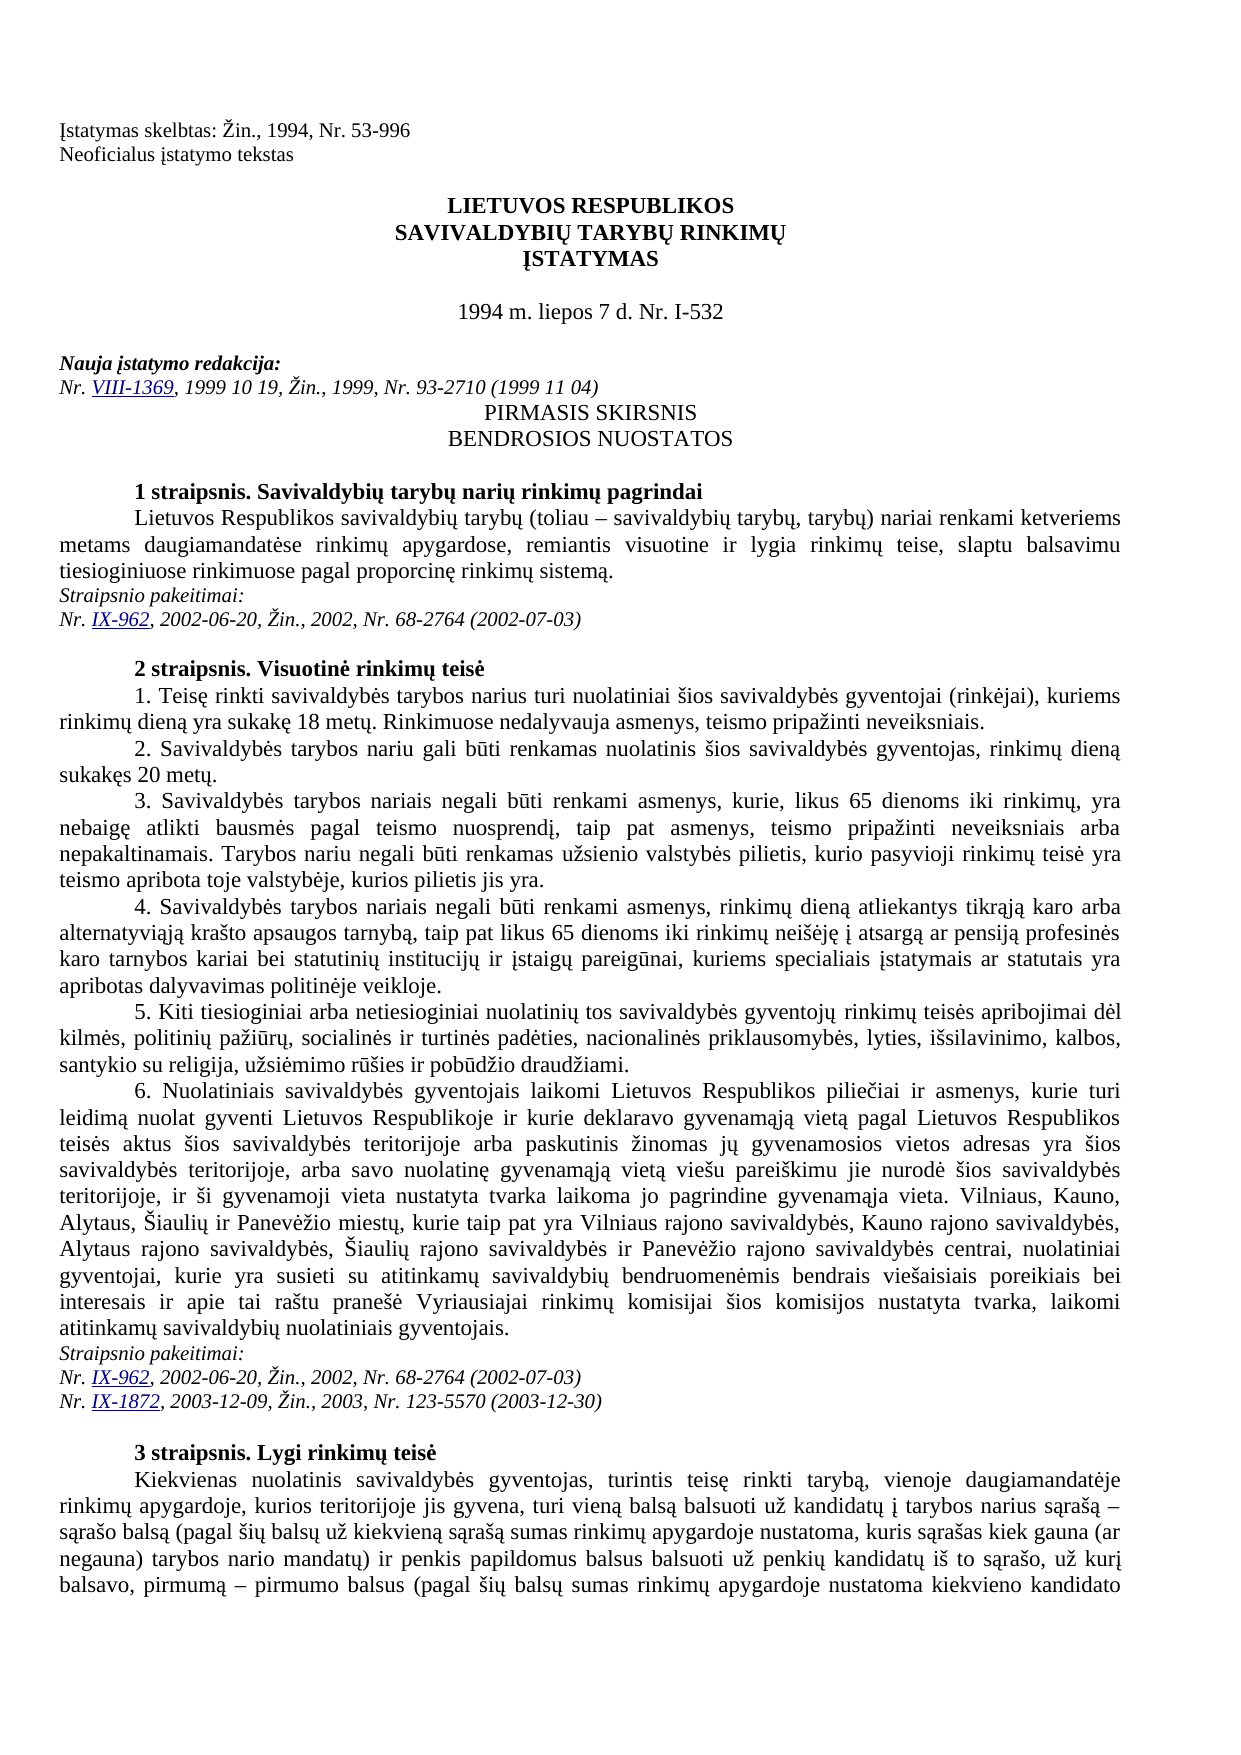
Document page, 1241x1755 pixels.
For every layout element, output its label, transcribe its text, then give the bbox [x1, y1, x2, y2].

text ĮSTATYMAS [59, 245, 1122, 272]
text Kiekvienas nuolatinis savivaldybės gyventojas, turintis teisę rinkti tarybą, vienoje daugiamandatėje rinkimų apygardoje, kurios teritorijoje jis gyvena, turi vieną balsą balsuoti už kandidatų į tarybos narius sąrašą – sąrašo balsą (pagal šių balsų už kiekvieną sąrašą sumas rinkimų apygardoje nustatoma, kuris sąrašas kiek gauna (ar negauna) tarybos nario mandatų) ir penkis papildomus balsus balsuoti už penkių kandidatų iš to sąrašo, už kurį balsavo, pirmumą – pirmumo balsus (pagal šių balsų sumas rinkimų apygardoje nustatoma kiekvieno kandidato [59, 1466, 1122, 1597]
text 2. Savivaldybės tarybos nariu gali būti renkamas nuolatinis šios savivaldybės gyventojas, rinkimų dieną sukakęs 20 metų. [59, 734, 1122, 787]
text PIRMASIS SKIRSNIS [59, 399, 1122, 425]
text Lietuvos Respublikos savivaldybių tarybų (toliau – savivaldybių tarybų, tarybų) nariai renkami ketveriems metams daugiamandatėse rinkimų apygardose, remiantis visuotine ir lygia rinkimų teise, slaptu balsavimu tiesioginiuose rinkimuose pagal proporcinę rinkimų sistemą. [59, 504, 1122, 583]
text Neoficialus įstatymo tekstas [59, 142, 1122, 166]
text LIETUVOS RESPUBLIKOS [59, 193, 1122, 219]
text 1. Teisę rinkti savivaldybės tarybos narius turi nuolatiniai šios savivaldybės gyventojai (rinkėjai), kuriems rinkimų dieną yra sukakę 18 metų. Rinkimuose nedalyvauja asmenys, teismo pripažinti neveiksniais. [59, 682, 1122, 734]
text Straipsnio pakeitimai: [59, 583, 1122, 607]
text 1994 m. liepos 7 d. Nr. I-532 [59, 298, 1122, 324]
text 1 straipsnis. Savivaldybių tarybų narių rinkimų pagrindai [59, 478, 1122, 504]
text Nauja įstatymo redakcija: [59, 351, 1122, 375]
text 3 straipsnis. Lygi rinkimų teisė [59, 1439, 1122, 1466]
text Nr. IX-1872, 2003-12-09, Žin., 2003, Nr. 123-5570 (2003-12-30) [59, 1389, 1122, 1413]
text Nr. IX-962, 2002-06-20, Žin., 2002, Nr. 68-2764 (2002-07-03) [59, 1365, 1122, 1389]
text 3. Savivaldybės tarybos nariais negali būti renkami asmenys, kurie, likus 65 dienoms iki rinkimų, yra nebaigę atlikti bausmės pagal teismo nuosprendį, taip pat asmenys, teismo pripažinti neveiksniais arba nepakaltinamais. Tarybos nariu negali būti renkamas užsienio valstybės pilietis, kurio pasyvioji rinkimų teisė yra teismo apribota toje valstybėje, kurios pilietis jis yra. [59, 787, 1122, 893]
text SAVIVALDYBIŲ TARYBŲ RINKIMŲ [59, 219, 1122, 245]
text Nr. VIII-1369, 1999 10 19, Žin., 1999, Nr. 93-2710 (1999 11 04) [59, 375, 1122, 399]
text 4. Savivaldybės tarybos nariais negali būti renkami asmenys, rinkimų dieną atliekantys tikrąją karo arba alternatyviąją krašto apsaugos tarnybą, taip pat likus 65 dienoms iki rinkimų neišėję į atsargą ar pensiją profesinės karo tarnybos kariai bei statutinių institucijų ir įstaigų pareigūnai, kuriems specialiais įstatymais ar statutais yra apribotas dalyvavimas politinėje veikloje. [59, 893, 1122, 998]
text Nr. IX-962, 2002-06-20, Žin., 2002, Nr. 68-2764 (2002-07-03) [59, 607, 1122, 631]
text BENDROSIOS NUOSTATOS [59, 425, 1122, 452]
text Straipsnio pakeitimai: [59, 1341, 1122, 1365]
text 5. Kiti tiesioginiai arba netiesioginiai nuolatinių tos savivaldybės gyventojų rinkimų teisės apribojimai dėl kilmės, politinių pažiūrų, socialinės ir turtinės padėties, nacionalinės priklausomybės, lyties, išsilavinimo, kalbos, santykio su religija, užsiėmimo rūšies ir pobūdžio draudžiami. [59, 998, 1122, 1077]
text Įstatymas skelbtas: Žin., 1994, Nr. 53-996 [59, 118, 1122, 142]
text 2 straipsnis. Visuotinė rinkimų teisė [59, 656, 1122, 682]
text 6. Nuolatiniais savivaldybės gyventojais laikomi Lietuvos Respublikos piliečiai ir asmenys, kurie turi leidimą nuolat gyventi Lietuvos Respublikoje ir kurie deklaravo gyvenamąją vietą pagal Lietuvos Respublikos teisės aktus šios savivaldybės teritorijoje arba paskutinis žinomas jų gyvenamosios vietos adresas yra šios savivaldybės teritorijoje, arba savo nuolatinę gyvenamąją vietą viešu pareiškimu jie nurodė šios savivaldybės teritorijoje, ir ši gyvenamoji vieta nustatyta tvarka laikoma jo pagrindine gyvenamąja vieta. Vilniaus, Kauno, Alytaus, Šiaulių ir Panevėžio miestų, kurie taip pat yra Vilniaus rajono savivaldybės, Kauno rajono savivaldybės, Alytaus rajono savivaldybės, Šiaulių rajono savivaldybės ir Panevėžio rajono savivaldybės centrai, nuolatiniai gyventojai, kurie yra susieti su atitinkamų savivaldybių bendruomenėmis bendrais viešaisiais poreikiais bei interesais ir apie tai raštu pranešė Vyriausiajai rinkimų komisijai šios komisijos nustatyta tvarka, laikomi atitinkamų savivaldybių nuolatiniais gyventojais. [59, 1077, 1122, 1341]
